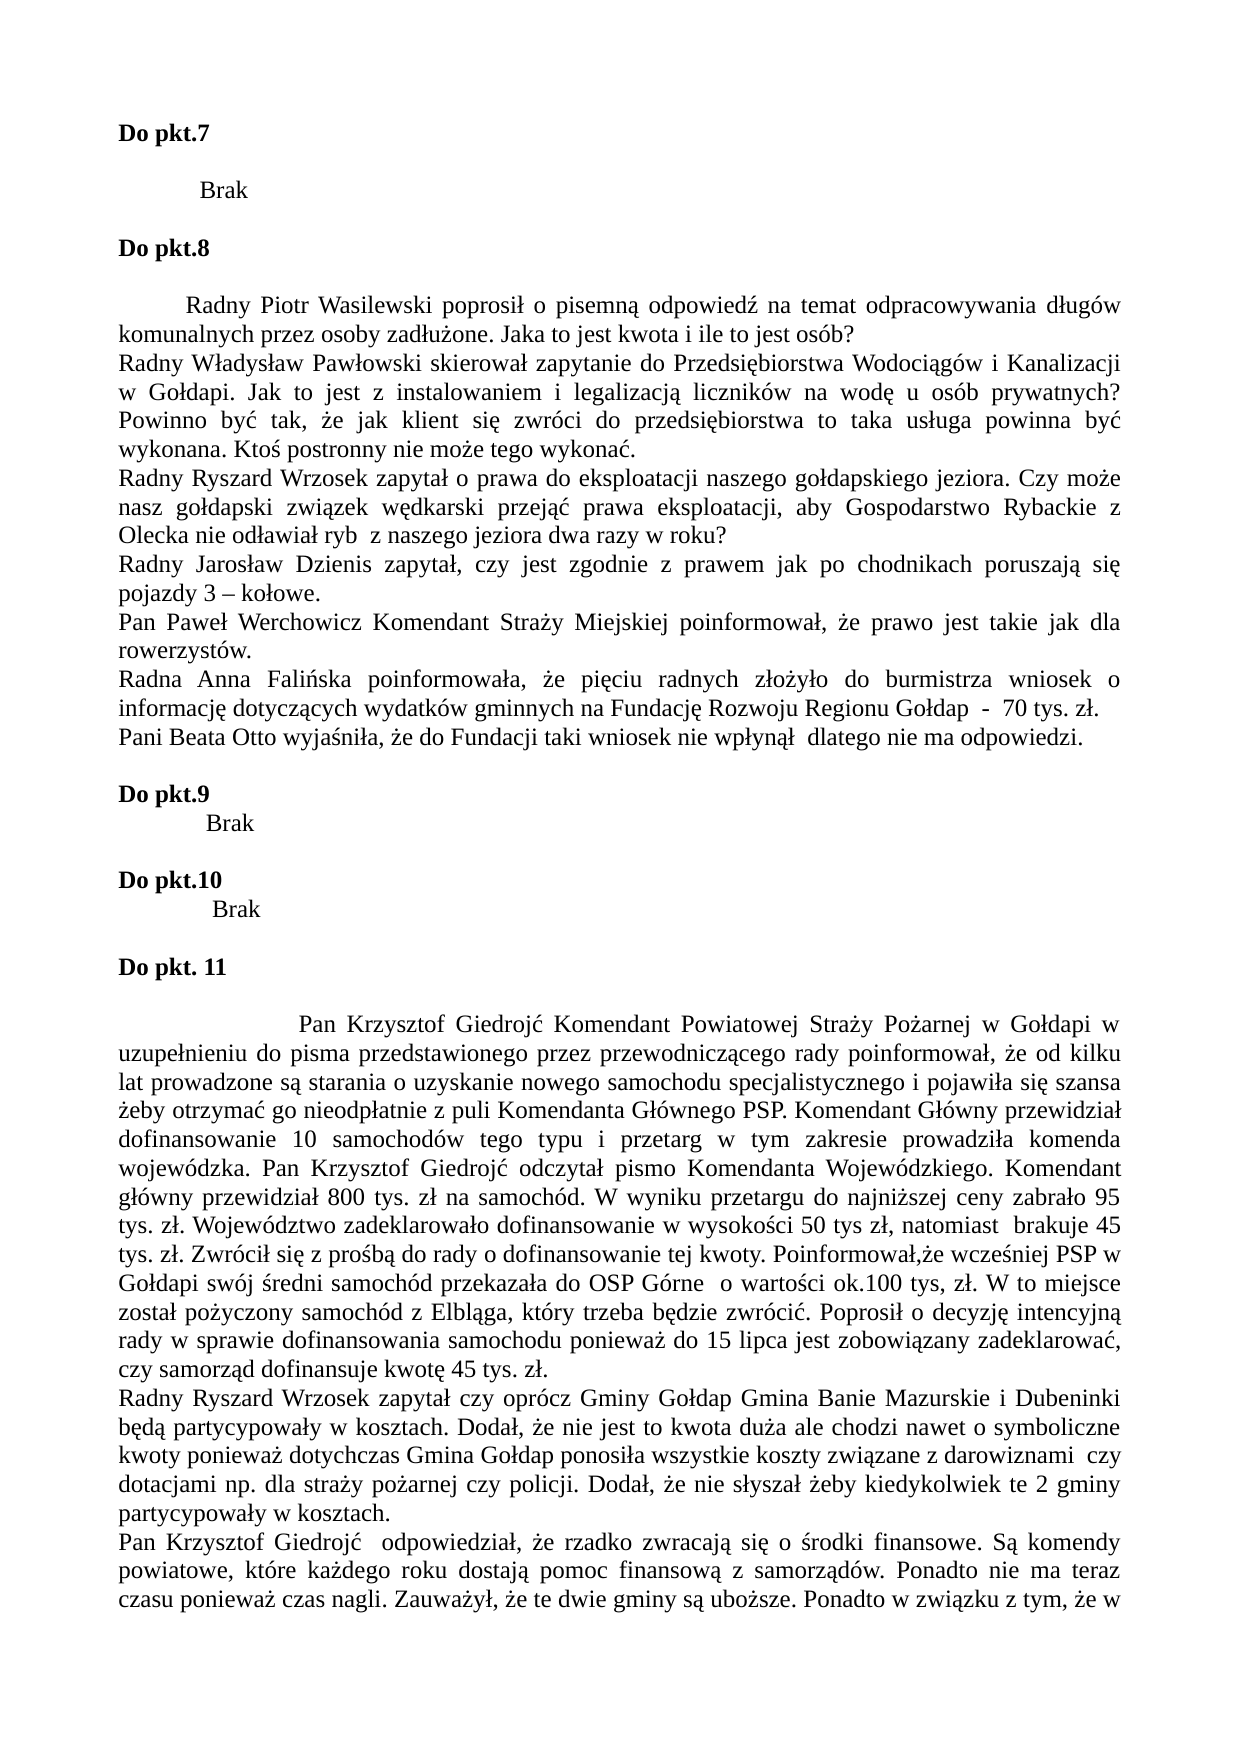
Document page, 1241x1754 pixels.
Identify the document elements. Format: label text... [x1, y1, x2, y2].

text Pan Paweł Werchowicz Komendant Straży Miejskiej poinformował, że prawo jest takie jak dla rowerzystów. [118, 607, 1122, 664]
text Pan Krzysztof Giedrojć Komendant Powiatowej Straży Pożarnej w Gołdapi w uzupełnieniu do pisma przedstawionego przez przewodniczącego rady poinformował, że od kilku lat prowadzone są starania o uzyskanie nowego samochodu specjalistycznego i pojawiła się szansa żeby otrzymać go nieodpłatnie z puli Komendanta Głównego PSP. Komendant Główny przewidział dofinansowanie 10 samochodów tego typu i przetarg w tym zakresie prowadziła komenda wojewódzka. Pan Krzysztof Giedrojć odczytał pismo Komendanta Wojewódzkiego. Komendant główny przewidział 800 tys. zł na samochód. W wyniku przetargu do najniższej ceny zabrało 95 tys. zł. Województwo zadeklarowało dofinansowanie w wysokości 50 tys zł, natomiast brakuje 45 tys. zł. Zwrócił się z prośbą do rady o dofinansowanie tej kwoty. Poinformował,że wcześniej PSP w Gołdapi swój średni samochód przekazała do OSP Górne o wartości ok.100 tys, zł. W to miejsce został pożyczony samochód z Elbląga, który trzeba będzie zwrócić. Poprosił o decyzję intencyjną rady w sprawie dofinansowania samochodu ponieważ do 15 lipca jest zobowiązany zadeklarować, czy samorząd dofinansuje kwotę 45 tys. zł. [118, 1009, 1122, 1383]
text Brak [118, 894, 1122, 923]
text Do pkt.8 [118, 233, 1122, 262]
text Pan Krzysztof Giedrojć odpowiedział, że rzadko zwracają się o środki finansowe. Są komendy powiatowe, które każdego roku dostają pomoc finansową z samorządów. Ponadto nie ma teraz czasu ponieważ czas nagli. Zauważył, że te dwie gminy są uboższe. Ponadto w związku z tym, że w [118, 1527, 1122, 1613]
text Do pkt. 11 [118, 952, 1122, 981]
text Radny Jarosław Dzienis zapytał, czy jest zgodnie z prawem jak po chodnikach poruszają się pojazdy 3 – kołowe. [118, 549, 1122, 607]
text Do pkt.7 [118, 118, 1122, 147]
text Radny Ryszard Wrzosek zapytał czy oprócz Gminy Gołdap Gmina Banie Mazurskie i Dubeninki będą partycypowały w kosztach. Dodał, że nie jest to kwota duża ale chodzi nawet o symboliczne kwoty ponieważ dotychczas Gmina Gołdap ponosiła wszystkie koszty związane z darowiznami czy dotacjami np. dla straży pożarnej czy policji. Dodał, że nie słyszał żeby kiedykolwiek te 2 gminy partycypowały w kosztach. [118, 1383, 1122, 1527]
text Radny Ryszard Wrzosek zapytał o prawa do eksploatacji naszego gołdapskiego jeziora. Czy może nasz gołdapski związek wędkarski przejąć prawa eksploatacji, aby Gospodarstwo Rybackie z Olecka nie odławiał ryb z naszego jeziora dwa razy w roku? [118, 463, 1122, 549]
text Radna Anna Falińska poinformowała, że pięciu radnych złożyło do burmistrza wniosek o informację dotyczących wydatków gminnych na Fundację Rozwoju Regionu Gołdap - 70 tys. zł. [118, 664, 1122, 722]
text Do pkt.9 [118, 779, 1122, 808]
text Pani Beata Otto wyjaśniła, że do Fundacji taki wniosek nie wpłynął dlatego nie ma odpowiedzi. [118, 722, 1122, 751]
text Brak [118, 176, 1122, 204]
text Brak [118, 808, 1122, 837]
text Radny Władysław Pawłowski skierował zapytanie do Przedsiębiorstwa Wodociągów i Kanalizacji w Gołdapi. Jak to jest z instalowaniem i legalizacją liczników na wodę u osób prywatnych? Powinno być tak, że jak klient się zwróci do przedsiębiorstwa to taka usługa powinna być wykonana. Ktoś postronny nie może tego wykonać. [118, 348, 1122, 463]
text Do pkt.10 [118, 866, 1122, 894]
text Radny Piotr Wasilewski poprosił o pisemną odpowiedź na temat odpracowywania długów komunalnych przez osoby zadłużone. Jaka to jest kwota i ile to jest osób? [118, 291, 1122, 348]
